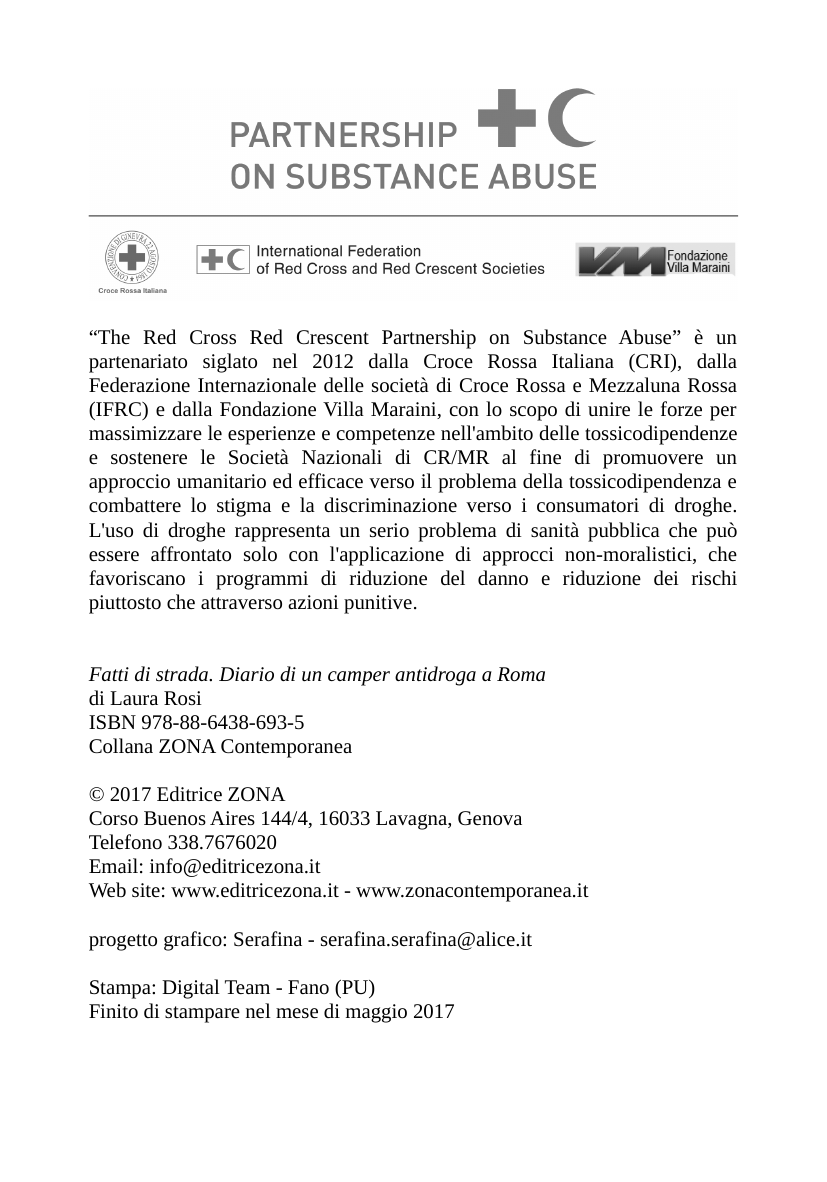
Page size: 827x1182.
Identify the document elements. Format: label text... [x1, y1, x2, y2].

text Fatti di strada. Diario di un camper antidroga a Roma [88, 662, 738, 686]
text Email: info@editricezona.it [88, 854, 738, 878]
text Web site: www.editricezona.it - www.zonacontemporanea.it [88, 878, 738, 902]
text Corso Buenos Aires 144/4, 16033 Lavagna, Genova [88, 806, 738, 830]
text di Laura Rosi [88, 686, 738, 710]
text ISBN 978-88-6438-693-5 [88, 710, 738, 734]
text “The Red Cross Red Crescent Partnership on Substance Abuse” è un partenariato siglato nel 2012 dalla Croce Rossa Italiana (CRI), dalla Federazione Internazionale delle società di Croce Rossa e Mezzaluna Rossa (IFRC) e dalla Fondazione Villa Maraini, con lo scopo di unire le forze per massimizzare le esperienze e competenze nell'ambito delle tossicodipendenze e sostenere le Società Nazionali di CR/MR al fine di promuovere un approccio umanitario ed efficace verso il problema della tossicodipendenza e combattere lo stigma e la discriminazione verso i consumatori di droghe. L'uso di droghe rappresenta un serio problema di sanità pubblica che può essere affrontato solo con l'applicazione di approcci non-moralistici, che favoriscano i programmi di riduzione del danno e riduzione dei rischi piuttosto che attraverso azioni punitive. [88, 325, 738, 614]
text Stampa: Digital Team - Fano (PU) [88, 975, 738, 999]
text progetto grafico: Serafina - serafina.serafina@alice.it [88, 927, 738, 951]
text Finito di stampare nel mese di maggio 2017 [88, 999, 738, 1023]
text Telefono 338.7676020 [88, 830, 738, 854]
picture [88, 88, 739, 301]
text © 2017 Editrice ZONA [88, 782, 738, 806]
text Collana ZONA Contemporanea [88, 734, 738, 758]
